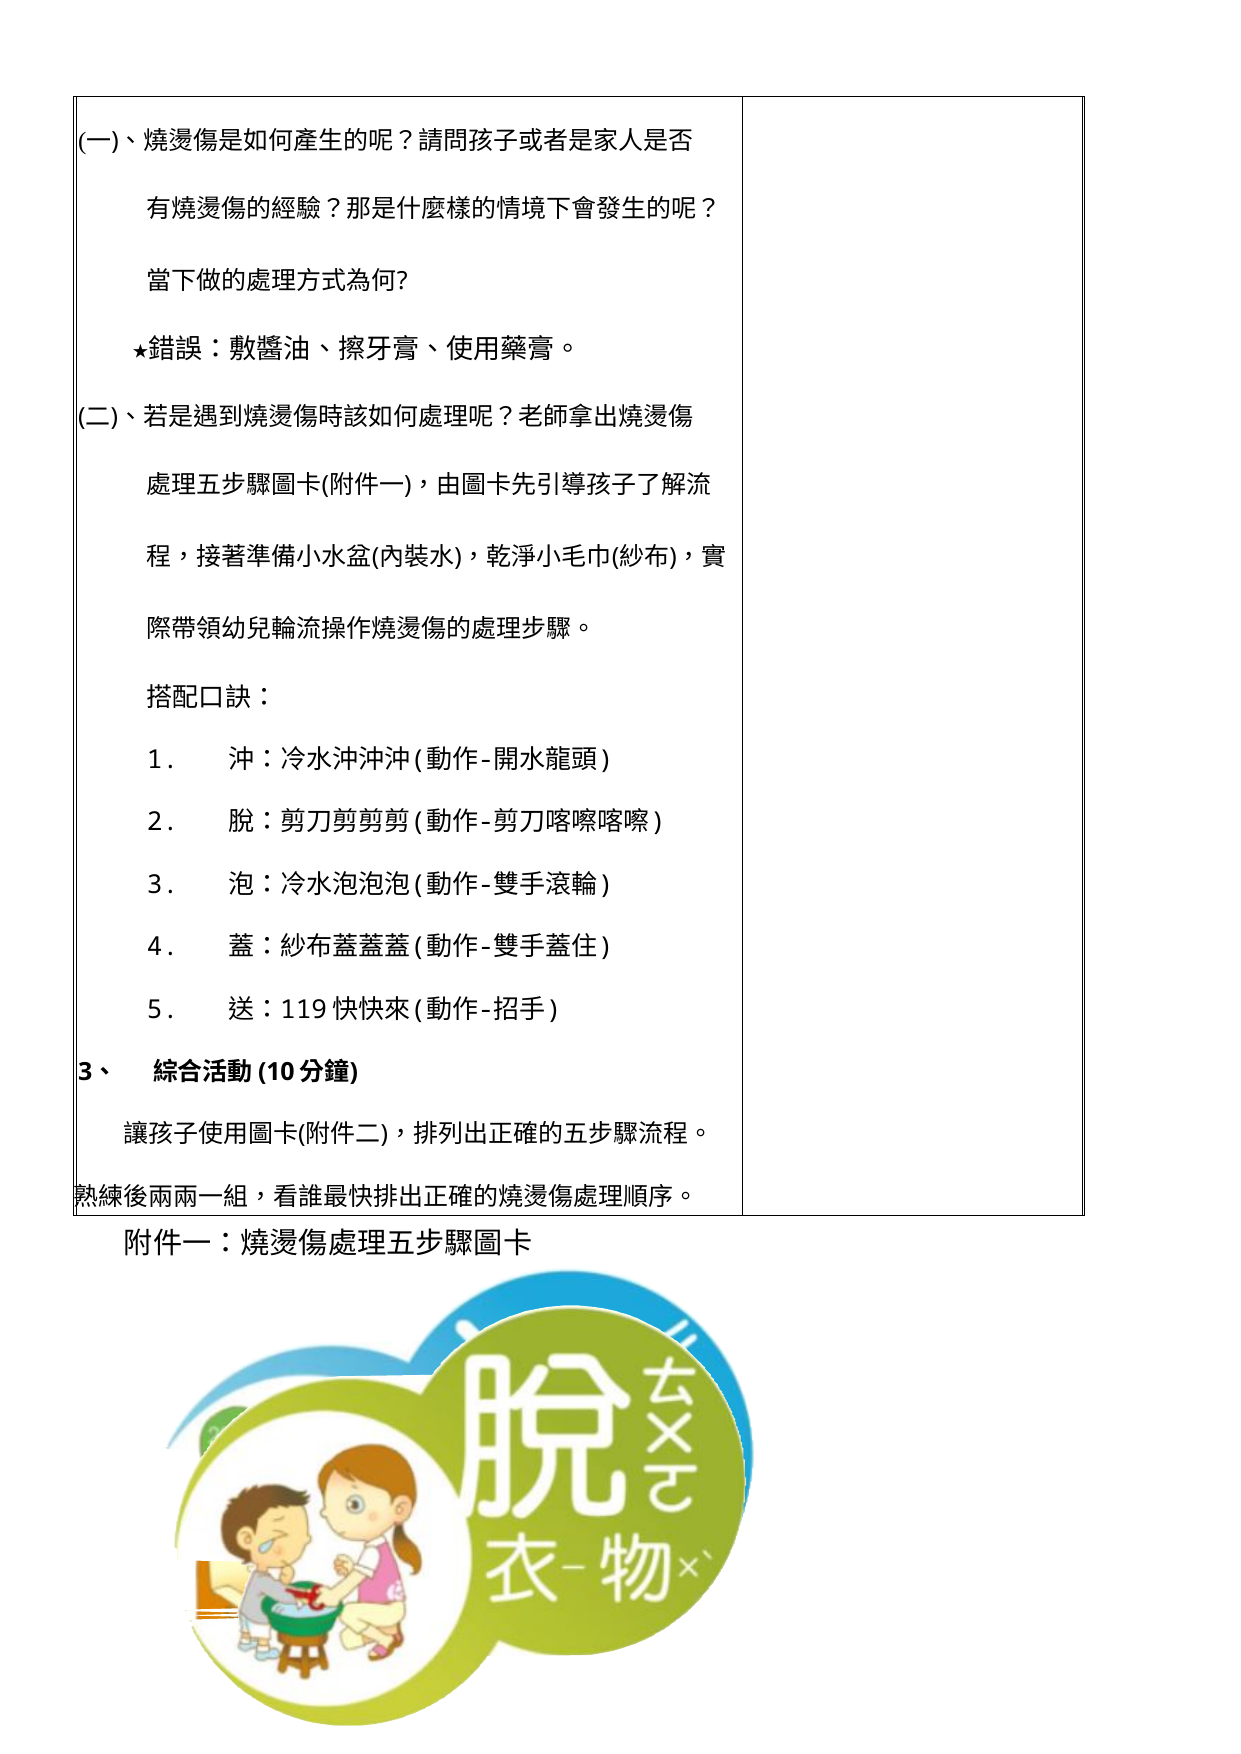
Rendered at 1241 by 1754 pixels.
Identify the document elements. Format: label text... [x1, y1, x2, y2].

table_cell 引起動機 (5分鐘) (一)、老師講述繪本故事：「啊！受傷了怎麼辦?孩子的安全急救守則」。 (二)、與孩子討論故事的內容，並從中引導孩子認識燒燙傷 的正確處理方式。 ★繪本裡發生什麼事了? ★如果想使用熱水可以怎麼做? ★被燙傷了該怎麼辦? 發展活動 (15分鐘) (一)、燒燙傷是如何產生的呢？請問孩子或者是家人是否 有燒燙傷的經驗？那是什麼樣的情境下會發生的呢？當下做的處理方式為何? ★錯誤：敷醬油、擦牙膏、使用藥膏。 (二)、若是遇到燒燙傷時該如何處理呢？老師拿出燒燙傷 處理五步驟圖卡(附件一)，由圖卡先引導孩子了解流程，接著準備小水盆(內裝水)，乾淨小毛巾(紗布)，實際帶領幼兒輪流操作燒燙傷的處理步驟。 搭配口訣： 沖：冷水沖沖沖(動作-開水龍頭) 脫：剪刀剪剪剪(動作-剪刀喀嚓喀嚓) 泡：冷水泡泡泡(動作-雙手滾輪) 蓋：紗布蓋蓋蓋(動作-雙手蓋住) 送：119快快來(動作-招手) 綜合活動 (10分鐘) 讓孩子使用圖卡(附件二)，排列出正確的五步驟流程。 熟練後兩兩一組，看誰最快排出正確的燒燙傷處理順序。 [77, 97, 742, 1215]
table_cell [743, 97, 1082, 1215]
text 附件一：燒燙傷處理五步驟圖卡 [124, 1220, 552, 1262]
